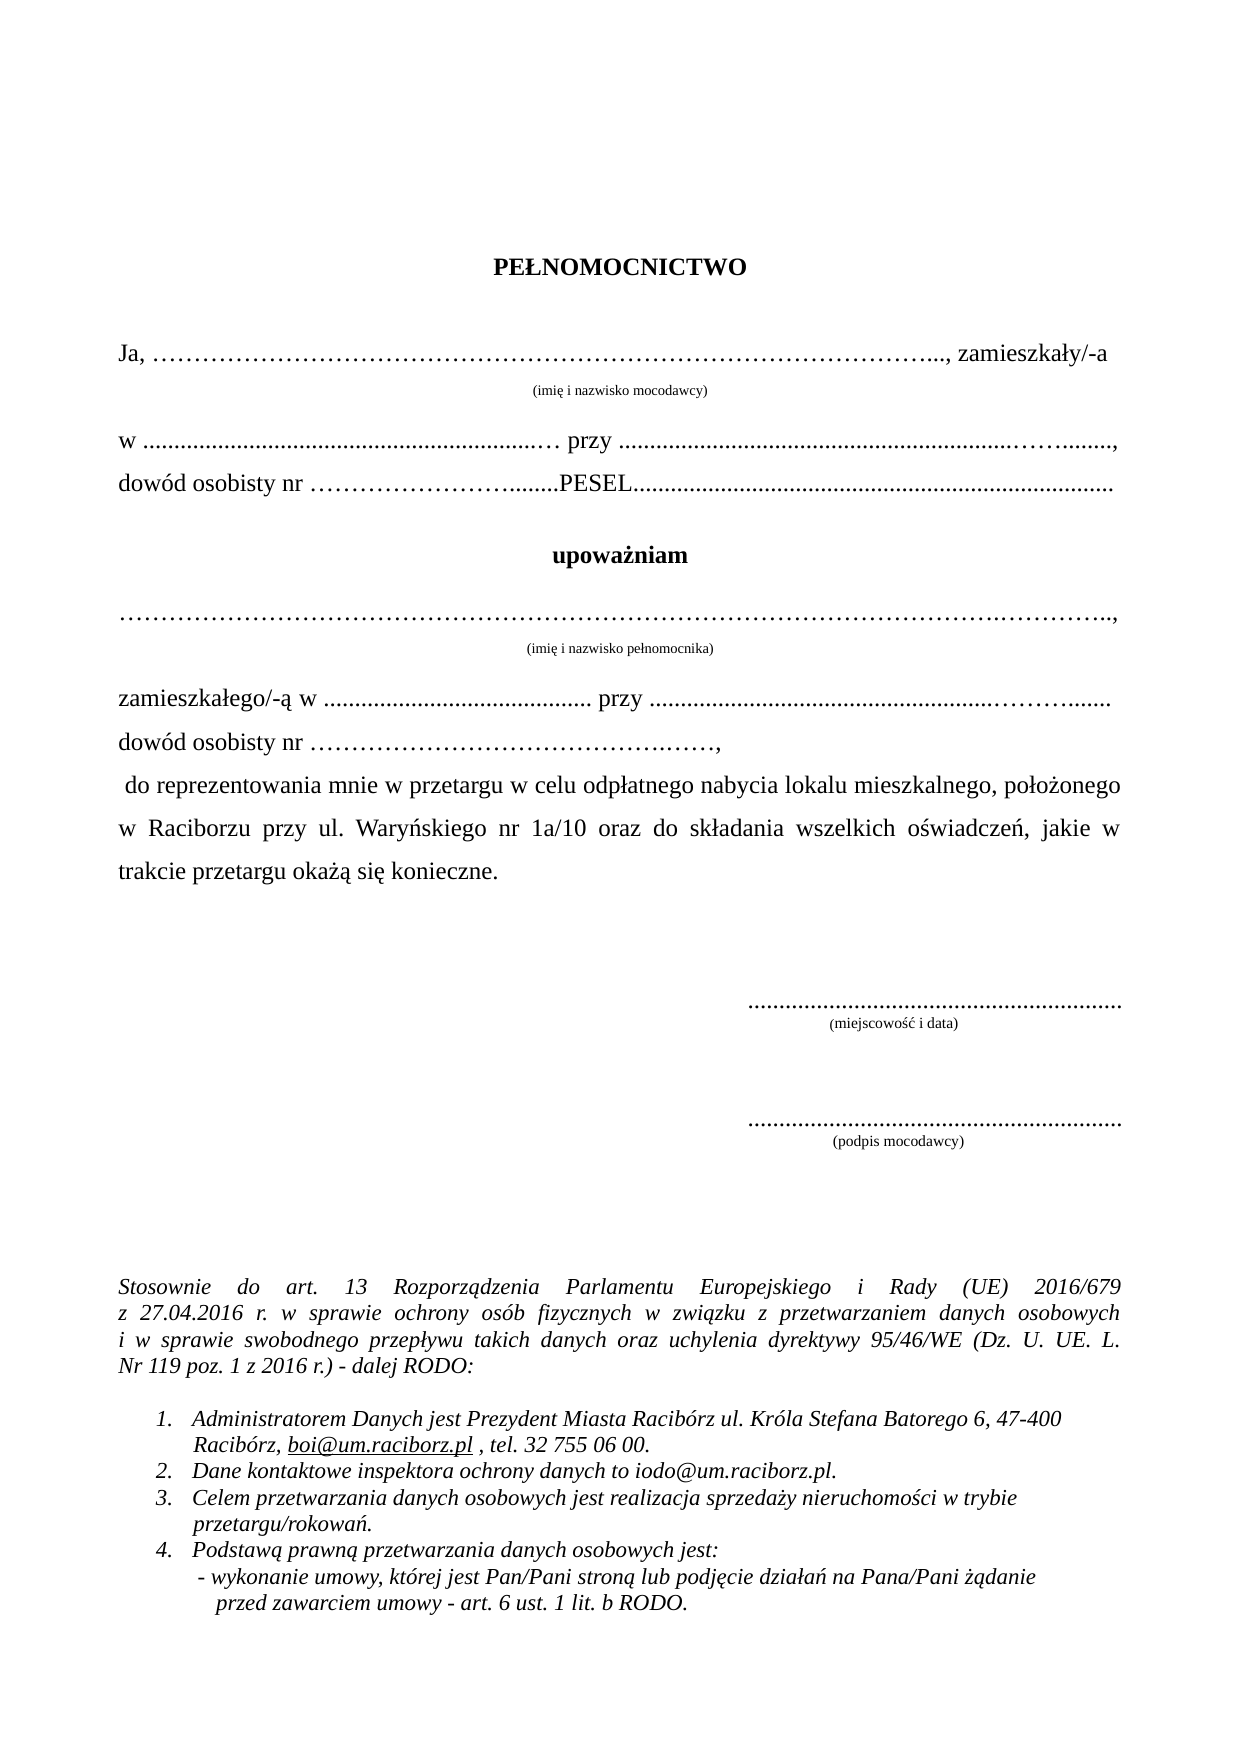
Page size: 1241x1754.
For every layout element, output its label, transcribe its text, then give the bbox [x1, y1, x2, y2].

text Stosownie do art. 13 Rozporządzenia Parlamentu Europejskiego i Rady (UE) 2016/679 z 27.04.2016 r. w sprawie ochrony osób fizycznych w związku z przetwarzaniem danych osobowych i w sprawie swobodnego przepływu takich danych oraz uchylenia dyrektywy 95/46/WE (Dz. U. UE. L. Nr 119 poz. 1 z 2016 r.) - dalej RODO: [118, 1273, 1122, 1378]
text zamieszkałego/-ą w ........................................... przy .......................................................………....... [118, 683, 1122, 712]
list - wykonanie umowy, której jest Pan/Pani stroną lub podjęcie działań na Pana/Pani żądanie przed zawarciem umowy - art. 6 ust. 1 lit. b RODO. [118, 1563, 1122, 1616]
text dowód osobisty nr …………………………………….……, [118, 727, 1122, 755]
text w ...............................................................… przy ...............................................................……........, [118, 425, 1122, 453]
text (miejscowość i data) [815, 1014, 1122, 1045]
list Dane kontaktowe inspektora ochrony danych to iodo@um.raciborz.pl. [156, 1457, 1122, 1484]
text (imię i nazwisko pełnomocnika) [118, 640, 1122, 669]
text Ja, …………………………………………………………………………………..., zamieszkały/-a [118, 338, 1122, 367]
text (imię i nazwisko mocodawcy) [118, 382, 1122, 410]
text …………………………………………………………………………………………….………….., [118, 597, 1122, 626]
list Administratorem Danych jest Prezydent Miasta Racibórz ul. Króla Stefana Batorego 6, 47-400 Racibórz, boi@um.raciborz.pl , tel. 32 755 06 00. [156, 1405, 1122, 1457]
list Podstawą prawną przetwarzania danych osobowych jest: [156, 1536, 1122, 1563]
text dowód osobisty nr ……………………........PESEL............................................................................. [118, 468, 1122, 497]
text (podpis mocodawcy) [833, 1132, 1122, 1163]
text do reprezentowania mnie w przetargu w celu odpłatnego nabycia lokalu mieszkalnego, położonego w Raciborzu przy ul. Waryńskiego nr 1a/10 oraz do składania wszelkich oświadczeń, jakie w trakcie przetargu okażą się konieczne. [118, 770, 1122, 885]
text PEŁNOMOCNICTWO [118, 252, 1122, 281]
list Celem przetwarzania danych osobowych jest realizacja sprzedaży nieruchomości w trybie przetargu/rokowań. [156, 1484, 1122, 1536]
text ............................................................ [118, 1103, 1122, 1132]
text upoważniam [118, 540, 1122, 568]
text ............................................................ [118, 985, 1122, 1014]
